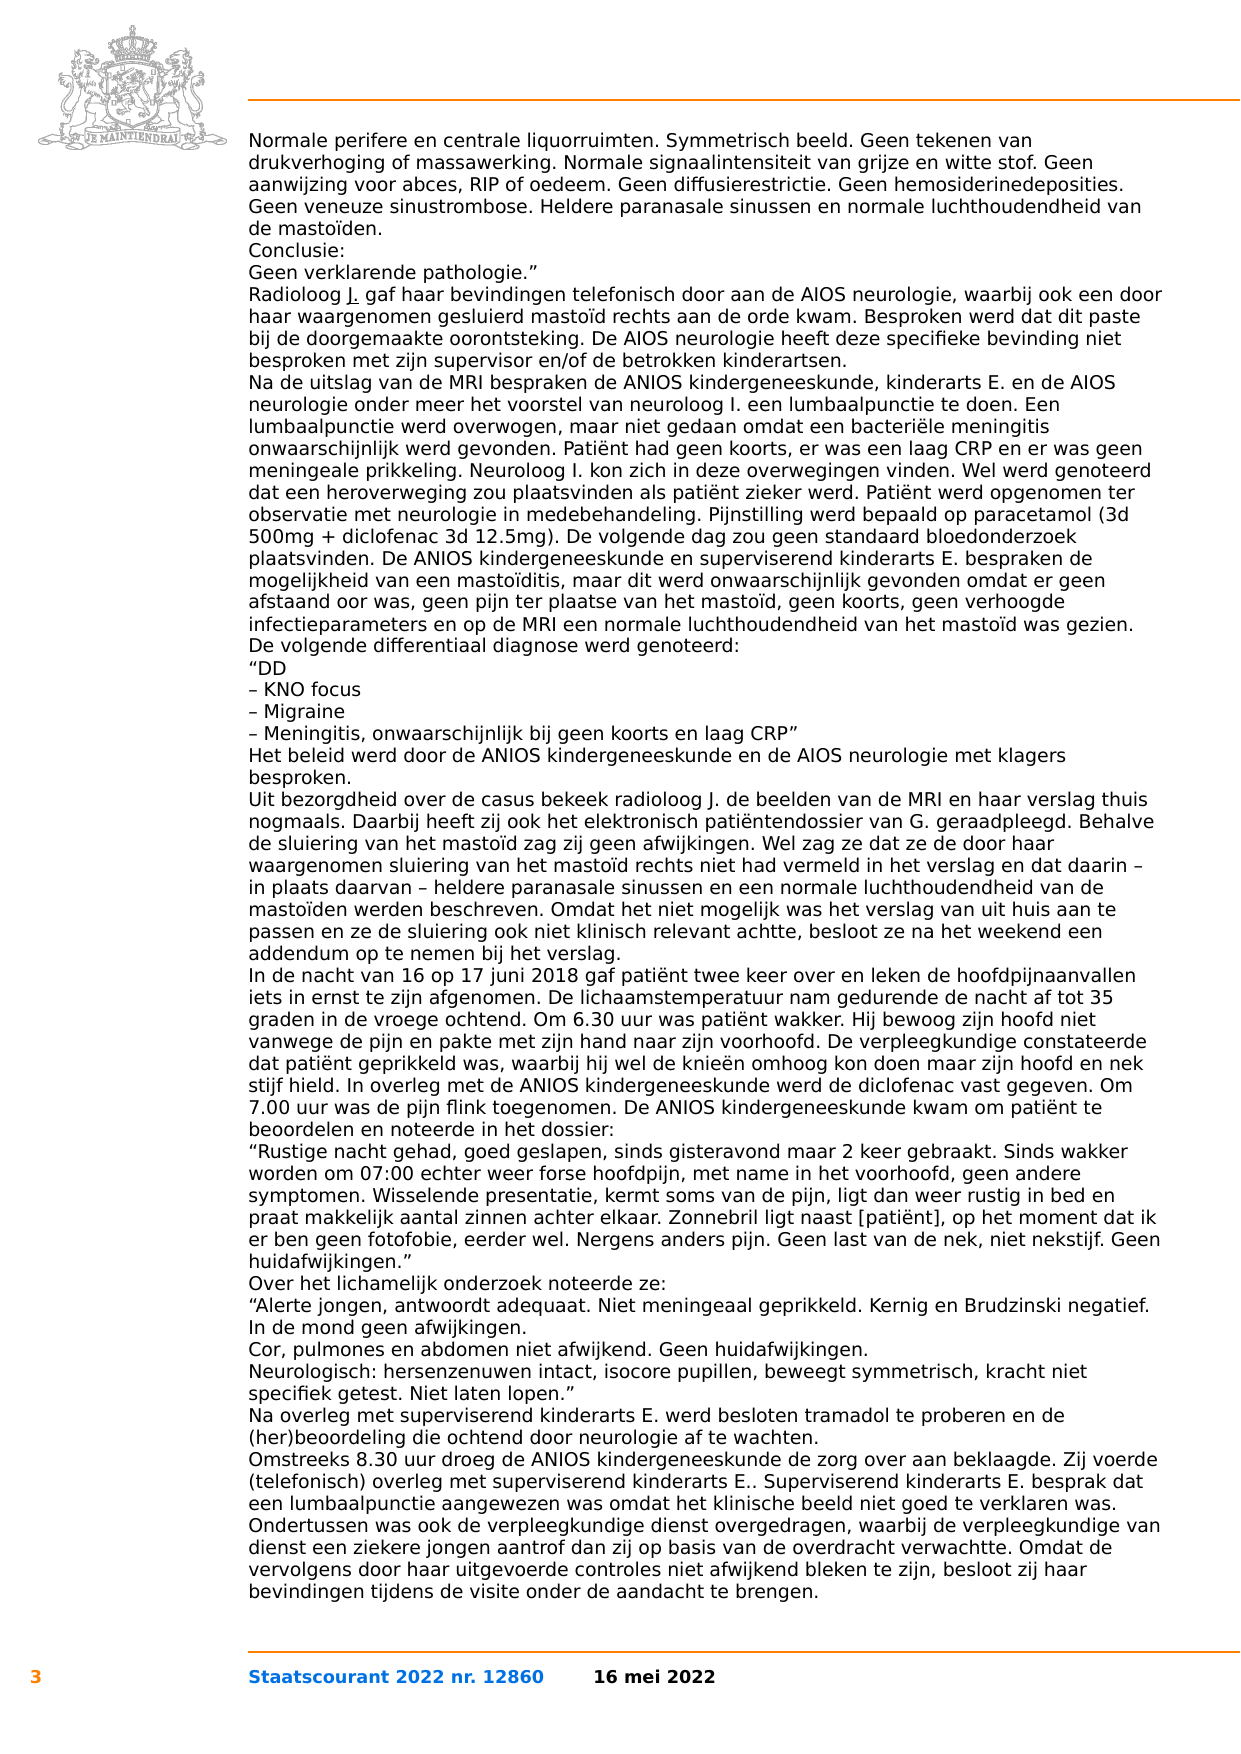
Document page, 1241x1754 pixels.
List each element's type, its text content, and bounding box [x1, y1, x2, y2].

text – KNO focus [248, 679, 1163, 701]
text “DD [248, 657, 1163, 679]
picture [38, 25, 227, 150]
text – Migraine [248, 701, 1163, 723]
text “Rustige nacht gehad, goed geslapen, sinds gisteravond maar 2 keer gebraakt. Sinds wakker worden om 07:00 echter weer forse hoofdpijn, met name in het voorhoofd, geen andere symptomen. Wisselende presentatie, kermt soms van de pijn, ligt dan weer rustig in bed en praat makkelijk aantal zinnen achter elkaar. Zonnebril ligt naast [patiënt], op het moment dat ik er ben geen fotofobie, eerder wel. Nergens anders pijn. Geen last van de nek, niet nekstijf. Geen huidafwijkingen.” [248, 1141, 1163, 1273]
text Na de uitslag van de MRI bespraken de ANIOS kindergeneeskunde, kinderarts E. en de AIOS neurologie onder meer het voorstel van neuroloog I. een lumbaalpunctie te doen. Een lumbaalpunctie werd overwogen, maar niet gedaan omdat een bacteriële meningitis onwaarschijnlijk werd gevonden. Patiënt had geen koorts, er was een laag CRP en er was geen meningeale prikkeling. Neuroloog I. kon zich in deze overwegingen vinden. Wel werd genoteerd dat een heroverweging zou plaatsvinden als patiënt zieker werd. Patiënt werd opgenomen ter observatie met neurologie in medebehandeling. Pijnstilling werd bepaald op paracetamol (3d 500mg + diclofenac 3d 12.5mg). De volgende dag zou geen standaard bloedonderzoek plaatsvinden. De ANIOS kindergeneeskunde en superviserend kinderarts E. bespraken de mogelijkheid van een mastoïditis, maar dit werd onwaarschijnlijk gevonden omdat er geen afstaand oor was, geen pijn ter plaatse van het mastoïd, geen koorts, geen verhoogde infectieparameters en op de MRI een normale luchthoudendheid van het mastoïd was gezien. De volgende differentiaal diagnose werd genoteerd: [248, 372, 1163, 657]
text Na overleg met superviserend kinderarts E. werd besloten tramadol te proberen en de (her)beoordeling die ochtend door neurologie af te wachten. [248, 1405, 1163, 1449]
text Uit bezorgdheid over de casus bekeek radioloog J. de beelden van de MRI en haar verslag thuis nogmaals. Daarbij heeft zij ook het elektronisch patiëntendossier van G. geraadpleegd. Behalve de sluiering van het mastoïd zag zij geen afwijkingen. Wel zag ze dat ze de door haar waargenomen sluiering van het mastoïd rechts niet had vermeld in het verslag en dat daarin – in plaats daarvan – heldere paranasale sinussen en een normale luchthoudendheid van de mastoïden werden beschreven. Omdat het niet mogelijk was het verslag van uit huis aan te passen en ze de sluiering ook niet klinisch relevant achtte, besloot ze na het weekend een addendum op te nemen bij het verslag. [248, 789, 1163, 965]
text Normale perifere en centrale liquorruimten. Symmetrisch beeld. Geen tekenen van drukverhoging of massawerking. Normale signaalintensiteit van grijze en witte stof. Geen aanwijzing voor abces, RIP of oedeem. Geen diffusierestrictie. Geen hemosiderinedeposities. Geen veneuze sinustrombose. Heldere paranasale sinussen en normale luchthoudendheid van de mastoïden. [248, 130, 1163, 240]
text Het beleid werd door de ANIOS kindergeneeskunde en de AIOS neurologie met klagers besproken. [248, 745, 1163, 789]
text Conclusie: [248, 240, 1163, 262]
text – Meningitis, onwaarschijnlijk bij geen koorts en laag CRP” [248, 723, 1163, 745]
text Geen verklarende pathologie.” [248, 262, 1163, 284]
text Over het lichamelijk onderzoek noteerde ze: [248, 1273, 1163, 1295]
text Ondertussen was ook de verpleegkundige dienst overgedragen, waarbij de verpleegkundige van dienst een ziekere jongen aantrof dan zij op basis van de overdracht verwachtte. Omdat de vervolgens door haar uitgevoerde controles niet afwijkend bleken te zijn, besloot zij haar bevindingen tijdens de visite onder de aandacht te brengen. [248, 1514, 1163, 1602]
text Radioloog J. gaf haar bevindingen telefonisch door aan de AIOS neurologie, waarbij ook een door haar waargenomen gesluierd mastoïd rechts aan de orde kwam. Besproken werd dat dit paste bij de doorgemaakte oorontsteking. De AIOS neurologie heeft deze specifieke bevinding niet besproken met zijn supervisor en/of de betrokken kinderartsen. [248, 284, 1163, 372]
text In de nacht van 16 op 17 juni 2018 gaf patiënt twee keer over en leken de hoofdpijnaanvallen iets in ernst te zijn afgenomen. De lichaamstemperatuur nam gedurende de nacht af tot 35 graden in de vroege ochtend. Om 6.30 uur was patiënt wakker. Hij bewoog zijn hoofd niet vanwege de pijn en pakte met zijn hand naar zijn voorhoofd. De verpleegkundige constateerde dat patiënt geprikkeld was, waarbij hij wel de knieën omhoog kon doen maar zijn hoofd en nek stijf hield. In overleg met de ANIOS kindergeneeskunde werd de diclofenac vast gegeven. Om 7.00 uur was de pijn flink toegenomen. De ANIOS kindergeneeskunde kwam om patiënt te beoordelen en noteerde in het dossier: [248, 965, 1163, 1141]
text “Alerte jongen, antwoordt adequaat. Niet meningeaal geprikkeld. Kernig en Brudzinski negatief. In de mond geen afwijkingen. [248, 1295, 1163, 1339]
text Omstreeks 8.30 uur droeg de ANIOS kindergeneeskunde de zorg over aan beklaagde. Zij voerde (telefonisch) overleg met superviserend kinderarts E.. Superviserend kinderarts E. besprak dat een lumbaalpunctie aangewezen was omdat het klinische beeld niet goed te verklaren was. [248, 1449, 1163, 1514]
text Neurologisch: hersenzenuwen intact, isocore pupillen, beweegt symmetrisch, kracht niet specifiek getest. Niet laten lopen.” [248, 1361, 1163, 1405]
text Cor, pulmones en abdomen niet afwijkend. Geen huidafwijkingen. [248, 1339, 1163, 1361]
